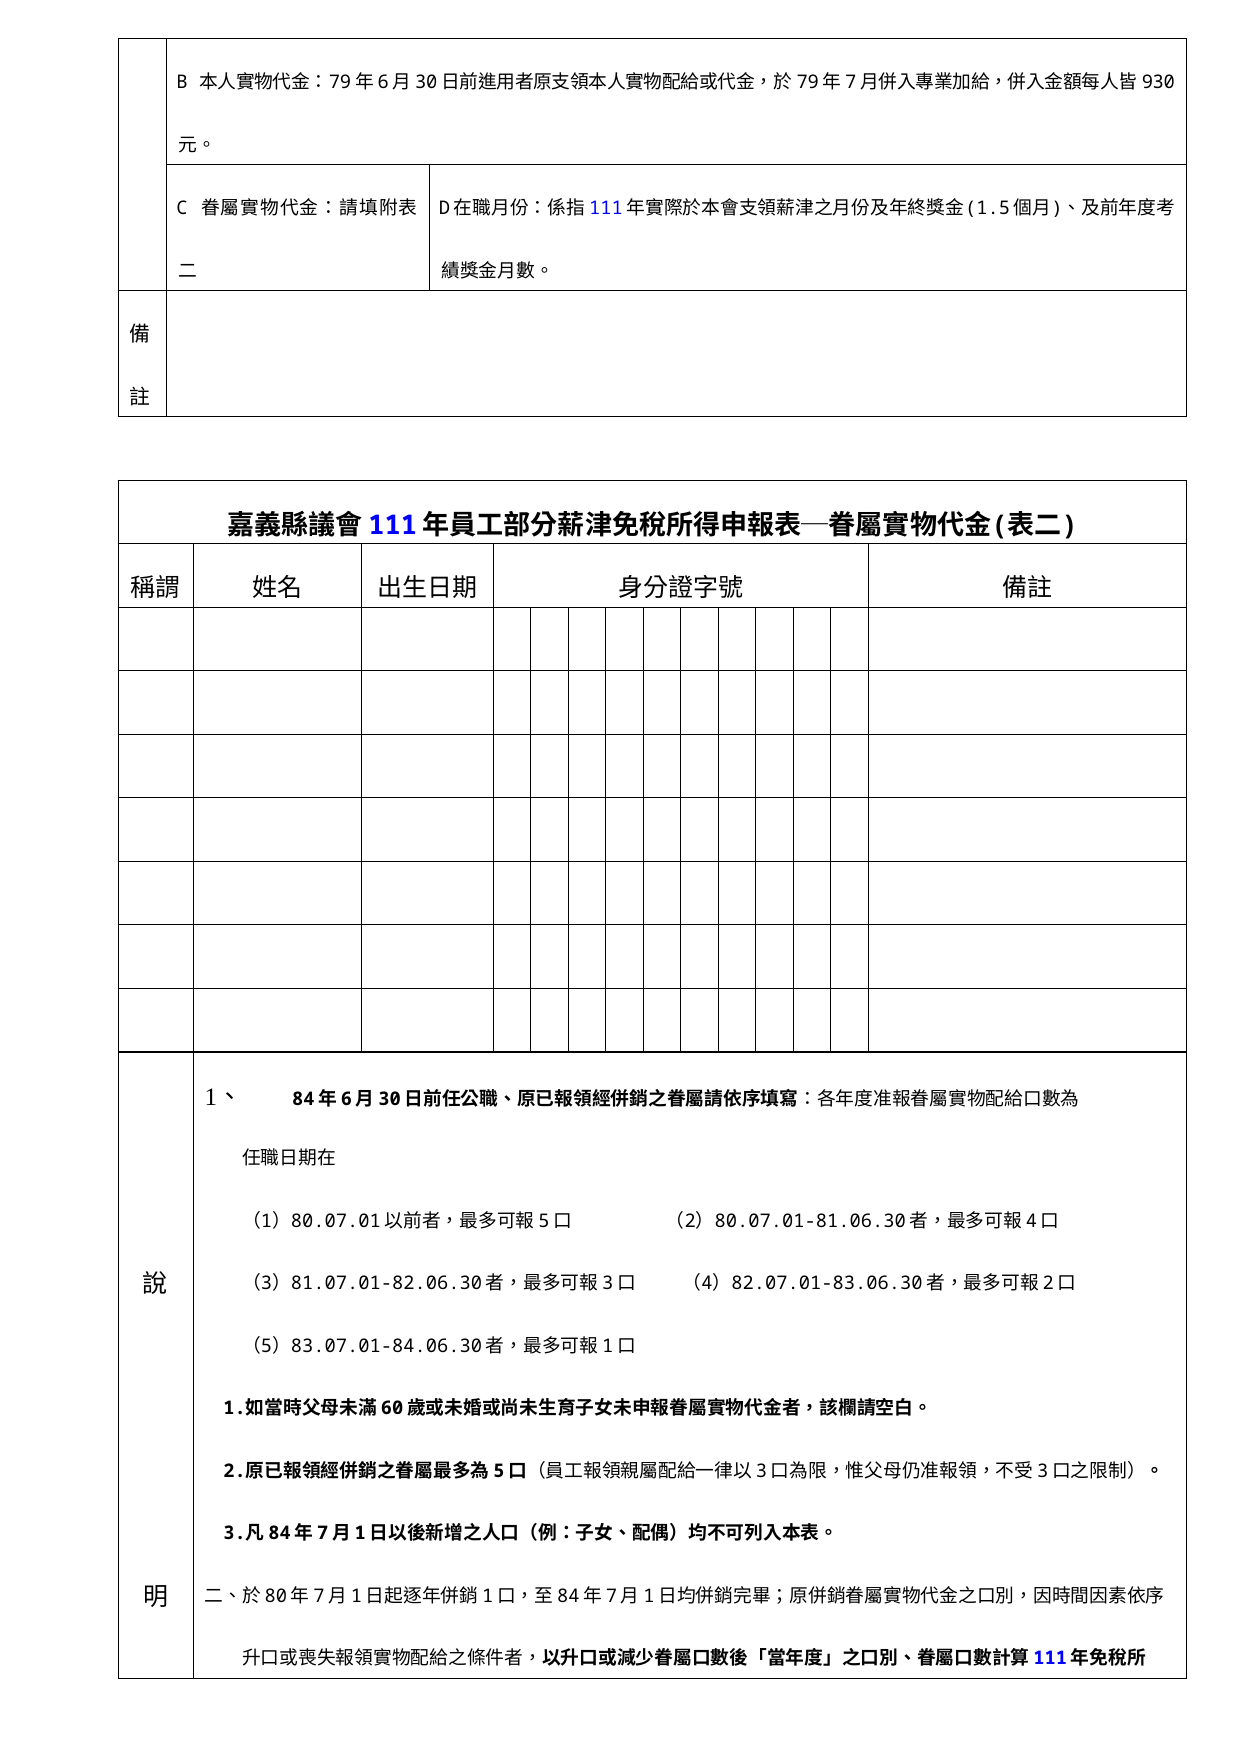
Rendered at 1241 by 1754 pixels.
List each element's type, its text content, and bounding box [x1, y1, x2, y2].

table_cell [362, 925, 493, 988]
table_cell [794, 735, 830, 797]
table_cell [362, 989, 493, 1051]
table_cell [119, 39, 166, 290]
table_cell [831, 798, 868, 861]
table_cell [531, 862, 568, 924]
table_cell [119, 671, 193, 734]
table_cell [756, 671, 793, 734]
table_cell [719, 925, 755, 988]
table_cell [194, 671, 361, 734]
table_cell [569, 925, 605, 988]
table_cell [494, 798, 530, 861]
table_cell [681, 989, 718, 1051]
table_cell [119, 862, 193, 924]
table_cell [362, 735, 493, 797]
table_cell [869, 671, 1186, 734]
table_cell [362, 798, 493, 861]
table_cell [719, 671, 755, 734]
table_cell [794, 798, 830, 861]
table_cell [681, 671, 718, 734]
table_cell [719, 735, 755, 797]
table_cell [194, 925, 361, 988]
table_cell [569, 798, 605, 861]
table_cell [494, 862, 530, 924]
table_cell [644, 989, 680, 1051]
table_cell 出生日期 [362, 544, 493, 607]
table_cell [869, 735, 1186, 797]
table_cell [494, 989, 530, 1051]
table_cell [531, 608, 568, 670]
table_cell 84年6月30日前任公職、原已報領經併銷之眷屬請依序填寫：各年度准報眷屬實物配給口數為 任職日期在 （1）80.07.01以前者，最多可報5口 （2）80.07.01-81.06.30者，最多可報4口 （3）81.07.01-82.06.30者，最多可報3口 （4）82.07.01-83.06.30者，最多可報2口 （5）83.07.01-84.06.30者，最多可報1口 1.如當時父母未滿60歲或未婚或尚未生育子女未申報眷屬實物代金者，該欄請空白。 2.原已報領經併銷之眷屬最多為5口（員工報領親屬配給一律以3口為限，惟父母仍准報領，不受3口之限制）。 3.凡84年7月1日以後新增之人口（例：子女、配偶）均不可列入本表。 二、於80年7月1日起逐年併銷1口，至84年7月1日均併銷完畢；原併銷眷屬實物代金之口別，因時間因素依序升口或喪失報領實物配給之條件者，以升口或減少眷屬口數後「當年度」之口別、眷屬口數計算111年免稅所 [194, 1053, 1186, 1677]
table_cell [869, 798, 1186, 861]
table_cell [756, 862, 793, 924]
table_cell 身分證字號 [494, 544, 868, 607]
table_cell [362, 862, 493, 924]
table_cell [644, 735, 680, 797]
table_cell 備 註 [119, 291, 166, 416]
table_cell [831, 671, 868, 734]
table_cell [794, 862, 830, 924]
table_cell [119, 925, 193, 988]
table_cell [569, 671, 605, 734]
table_cell [531, 989, 568, 1051]
table_cell [869, 925, 1186, 988]
table_cell [644, 862, 680, 924]
table_cell [756, 735, 793, 797]
table_cell [644, 671, 680, 734]
table_cell [756, 608, 793, 670]
table_cell [606, 671, 643, 734]
table_cell 稱謂 [119, 544, 193, 607]
table_header 嘉義縣議會111年員工部分薪津免稅所得申報表─眷屬實物代金(表二) [119, 481, 1186, 543]
table_cell [606, 989, 643, 1051]
table_cell [831, 735, 868, 797]
table_cell [606, 798, 643, 861]
table_cell [719, 608, 755, 670]
table_cell 說 明 [119, 1053, 193, 1677]
table_cell [167, 291, 1186, 416]
table_cell [794, 608, 830, 670]
table_cell [494, 925, 530, 988]
table_cell [794, 989, 830, 1051]
table_cell [681, 735, 718, 797]
table_cell [606, 608, 643, 670]
table_cell [756, 925, 793, 988]
table_cell [644, 798, 680, 861]
table_cell D在職月份：係指111年實際於本會支領薪津之月份及年終獎金(1.5個月)、及前年度考績獎金月數。 [430, 165, 1186, 290]
table_cell [119, 735, 193, 797]
table_cell [681, 798, 718, 861]
table_cell [194, 798, 361, 861]
table_cell [606, 735, 643, 797]
table_cell [119, 798, 193, 861]
table_cell [756, 989, 793, 1051]
table_cell [194, 989, 361, 1051]
table_cell 備註 [869, 544, 1186, 607]
table_cell [362, 671, 493, 734]
table_cell [719, 798, 755, 861]
table_cell [719, 989, 755, 1051]
table_cell [681, 862, 718, 924]
table_cell [869, 862, 1186, 924]
table_cell [794, 671, 830, 734]
table_cell [644, 925, 680, 988]
table_cell [569, 989, 605, 1051]
table_cell [606, 862, 643, 924]
table_cell [794, 925, 830, 988]
table_cell [606, 925, 643, 988]
table_cell [831, 989, 868, 1051]
table_cell [362, 608, 493, 670]
table_cell [719, 862, 755, 924]
table_cell 姓名 [194, 544, 361, 607]
table_cell [531, 925, 568, 988]
table_cell [194, 608, 361, 670]
table_cell [494, 608, 530, 670]
table_cell [531, 798, 568, 861]
table_cell [494, 671, 530, 734]
table_cell [569, 608, 605, 670]
table_cell [869, 608, 1186, 670]
table_cell [869, 989, 1186, 1051]
table_cell [831, 608, 868, 670]
table_cell [194, 862, 361, 924]
table_cell [644, 608, 680, 670]
table_cell [531, 735, 568, 797]
table_cell [681, 925, 718, 988]
table_cell [194, 735, 361, 797]
table_cell B 本人實物代金：79年6月30日前進用者原支領本人實物配給或代金，於79年7月併入專業加給，併入金額每人皆930元。 [167, 39, 1186, 164]
table_cell [756, 798, 793, 861]
table_cell [681, 608, 718, 670]
table_cell [831, 862, 868, 924]
table_cell [531, 671, 568, 734]
table_cell [569, 735, 605, 797]
table_cell C 眷屬實物代金：請填附表二 [167, 165, 429, 290]
table_cell [119, 989, 193, 1051]
table_cell [119, 608, 193, 670]
table_cell [831, 925, 868, 988]
table_cell [569, 862, 605, 924]
table_cell [494, 735, 530, 797]
